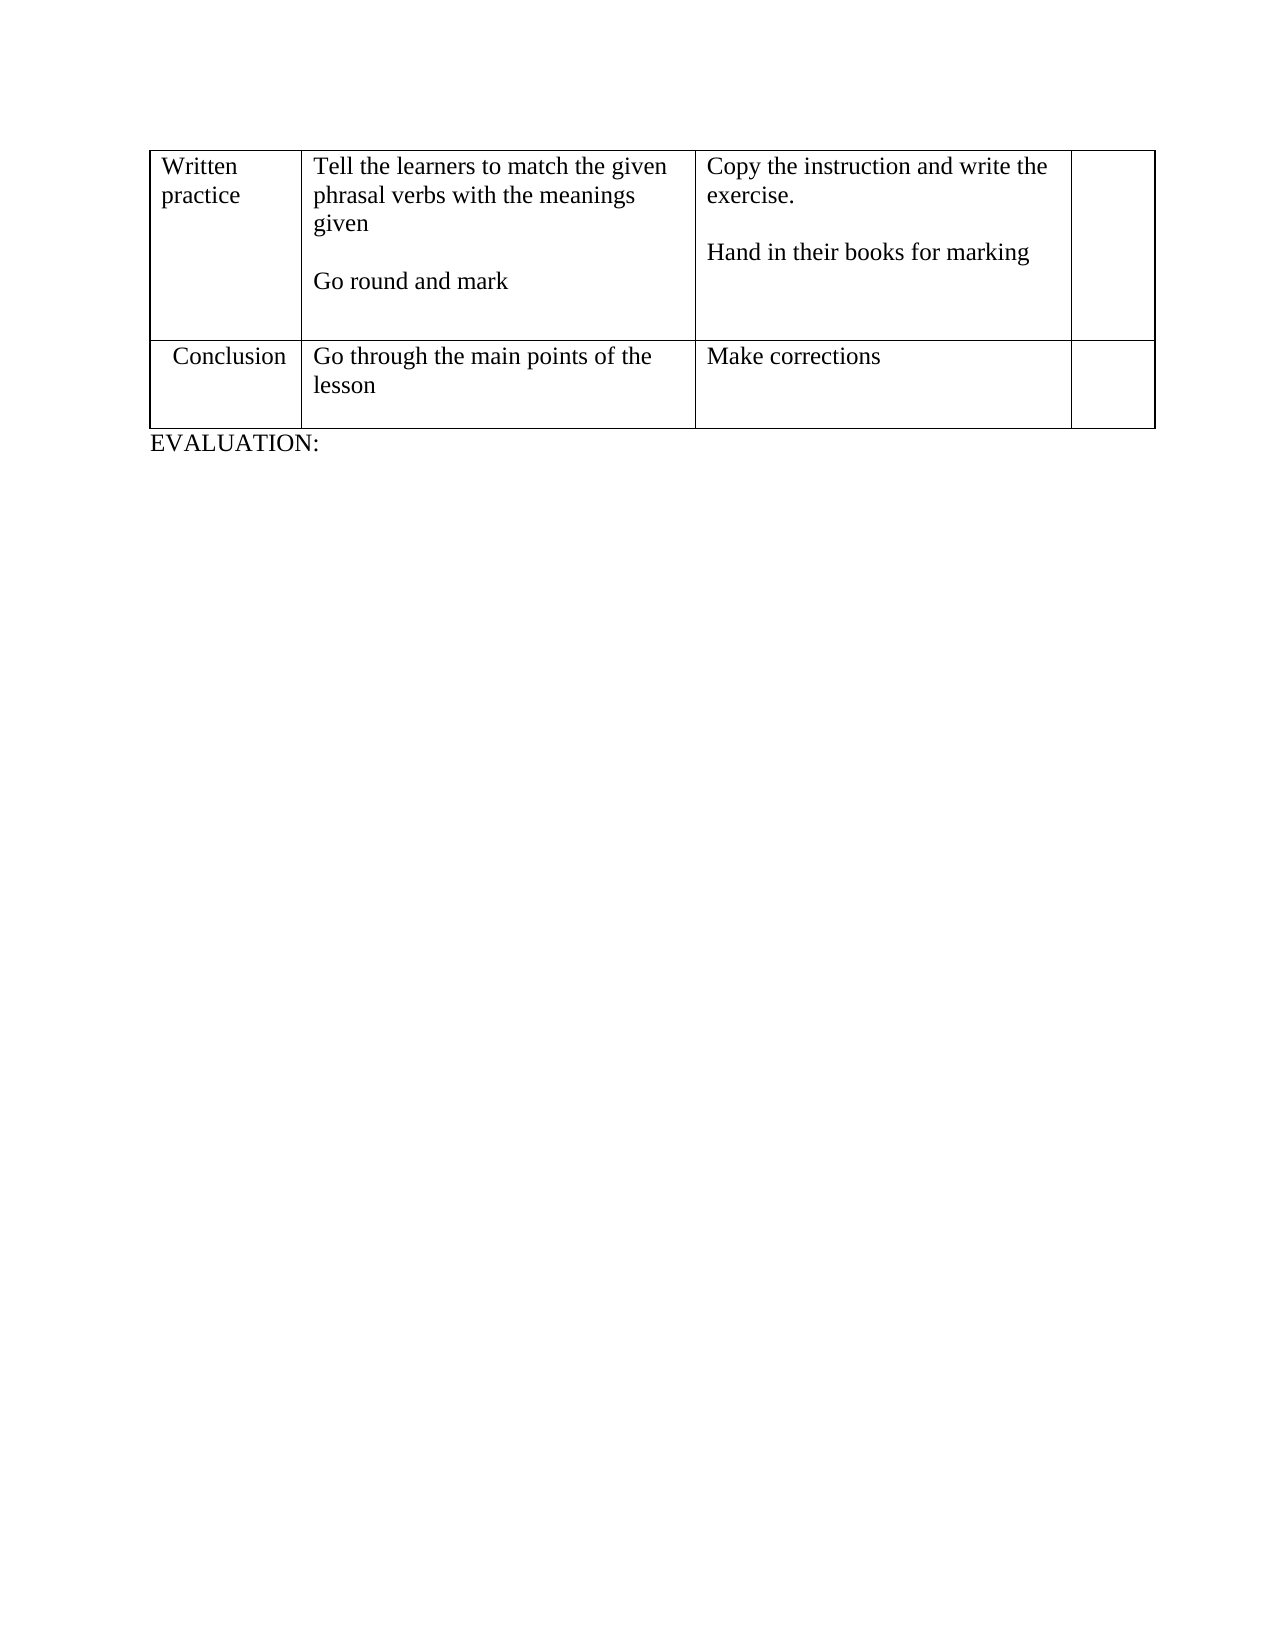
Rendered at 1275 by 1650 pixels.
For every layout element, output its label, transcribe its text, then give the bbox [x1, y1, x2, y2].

table_cell Copy the instruction and write the exercise. Hand in their books for marking [696, 151, 1071, 340]
table_cell Tell the learners to match the given phrasal verbs with the meanings given Go round and mark [302, 151, 695, 340]
table_cell [1072, 341, 1154, 427]
table_cell Written practice [151, 151, 301, 340]
table_cell Conclusion [151, 341, 301, 427]
table_cell [1072, 151, 1154, 340]
text EVALUATION: [150, 429, 1125, 457]
table_cell Make corrections [696, 341, 1071, 427]
table_cell Go through the main points of the lesson [302, 341, 695, 427]
